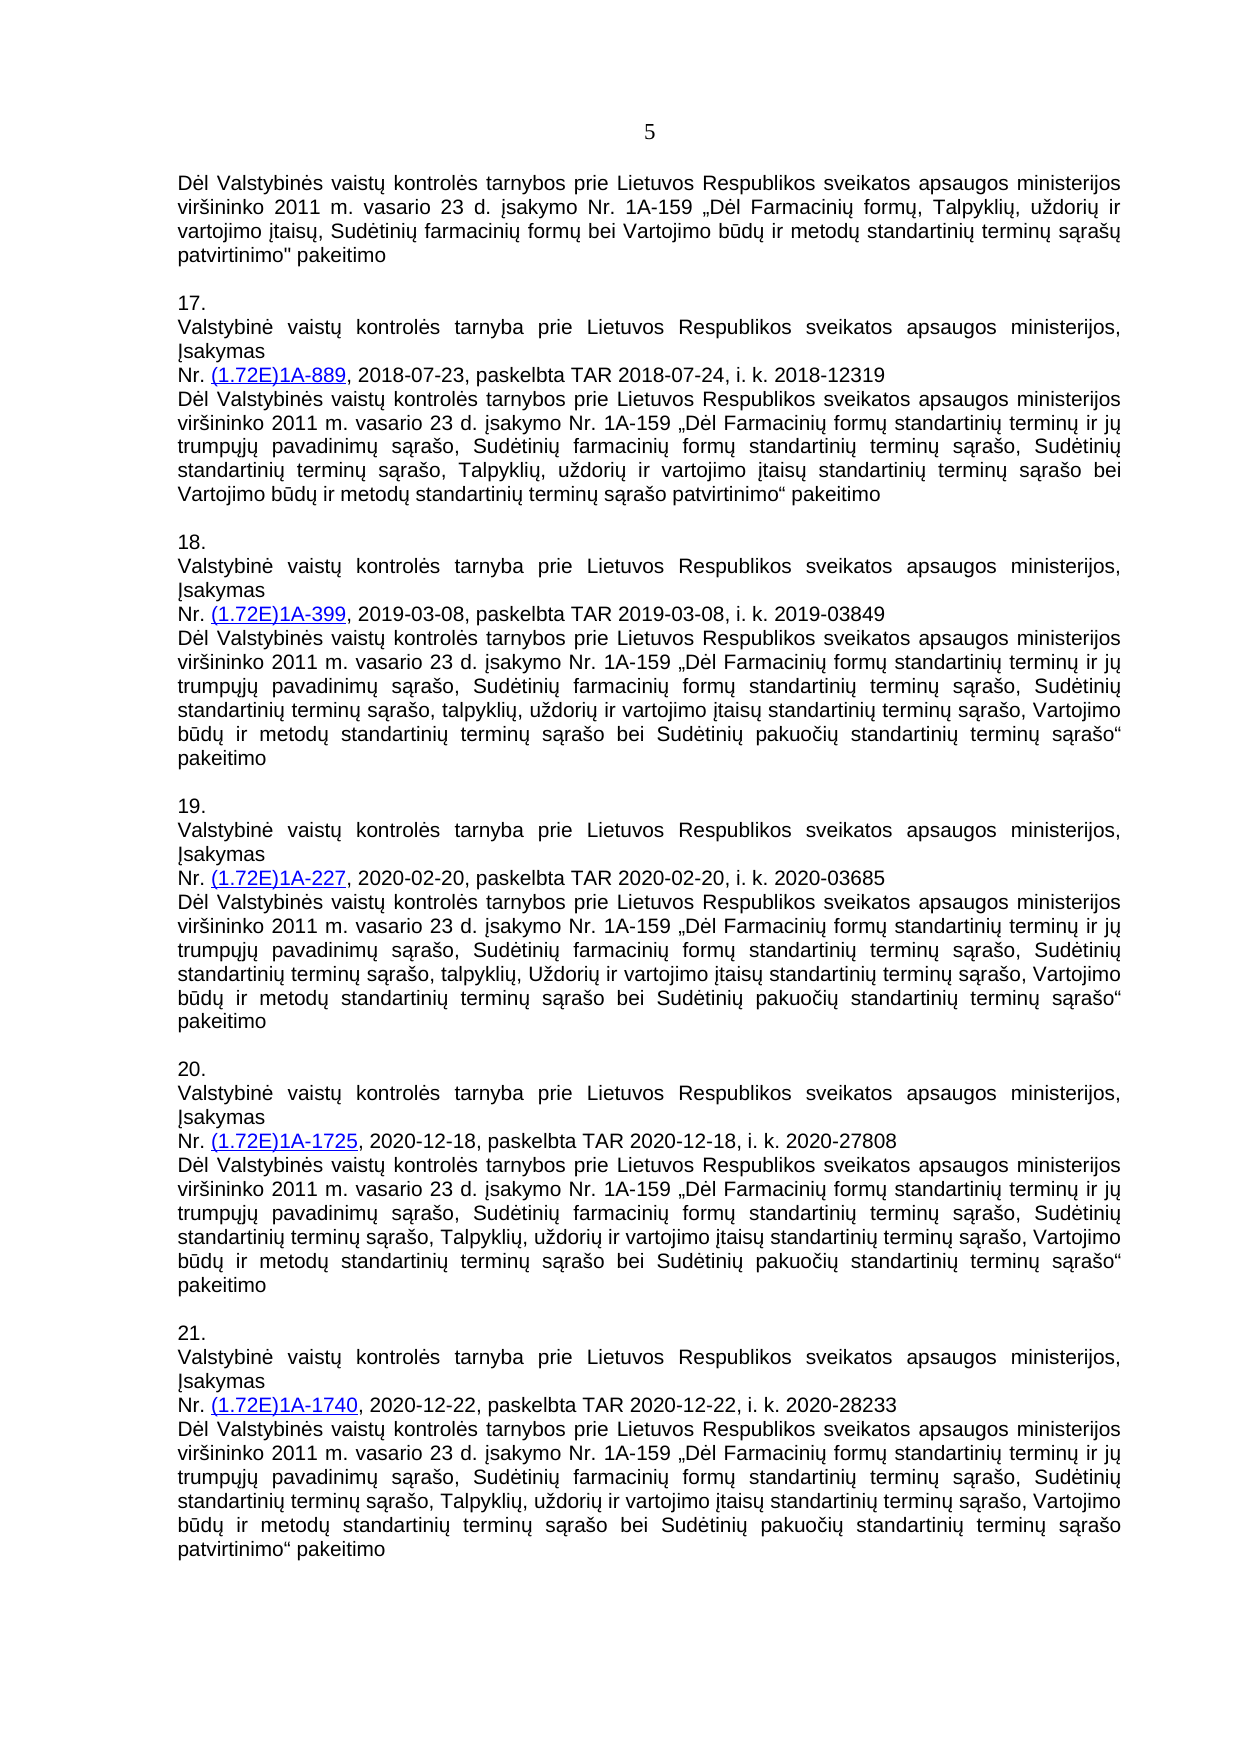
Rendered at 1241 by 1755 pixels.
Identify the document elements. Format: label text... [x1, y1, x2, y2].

text Valstybinė vaistų kontrolės tarnyba prie Lietuvos Respublikos sveikatos apsaugos ministerijos, Įsakymas [177, 1081, 1122, 1129]
text Nr. (1.72E)1A-889, 2018-07-23, paskelbta TAR 2018-07-24, i. k. 2018-12319 [177, 362, 1122, 386]
text Nr. (1.72E)1A-1725, 2020-12-18, paskelbta TAR 2020-12-18, i. k. 2020-27808 [177, 1129, 1122, 1153]
text 20. [177, 1057, 1122, 1081]
text 18. [177, 530, 1122, 554]
text Valstybinė vaistų kontrolės tarnyba prie Lietuvos Respublikos sveikatos apsaugos ministerijos, Įsakymas [177, 314, 1122, 362]
text Valstybinė vaistų kontrolės tarnyba prie Lietuvos Respublikos sveikatos apsaugos ministerijos, Įsakymas [177, 554, 1122, 602]
text Nr. (1.72E)1A-399, 2019-03-08, paskelbta TAR 2019-03-08, i. k. 2019-03849 [177, 602, 1122, 626]
text Valstybinė vaistų kontrolės tarnyba prie Lietuvos Respublikos sveikatos apsaugos ministerijos, Įsakymas [177, 1345, 1122, 1393]
text Valstybinė vaistų kontrolės tarnyba prie Lietuvos Respublikos sveikatos apsaugos ministerijos, Įsakymas [177, 818, 1122, 866]
text Dėl Valstybinės vaistų kontrolės tarnybos prie Lietuvos Respublikos sveikatos apsaugos ministerijos viršininko 2011 m. vasario 23 d. įsakymo Nr. 1A-159 „Dėl Farmacinių formų standartinių terminų ir jų trumpųjų pavadinimų sąrašo, Sudėtinių farmacinių formų standartinių terminų sąrašo, Sudėtinių standartinių terminų sąrašo, Talpyklių, uždorių ir vartojimo įtaisų standartinių terminų sąrašo, Vartojimo būdų ir metodų standartinių terminų sąrašo bei Sudėtinių pakuočių standartinių terminų sąrašo“ pakeitimo [177, 1153, 1122, 1297]
text 17. [177, 291, 1122, 314]
text Dėl Valstybinės vaistų kontrolės tarnybos prie Lietuvos Respublikos sveikatos apsaugos ministerijos viršininko 2011 m. vasario 23 d. įsakymo Nr. 1A-159 „Dėl Farmacinių formų, Talpyklių, uždorių ir vartojimo įtaisų, Sudėtinių farmacinių formų bei Vartojimo būdų ir metodų standartinių terminų sąrašų patvirtinimo" pakeitimo [177, 171, 1122, 267]
text 19. [177, 794, 1122, 818]
text Dėl Valstybinės vaistų kontrolės tarnybos prie Lietuvos Respublikos sveikatos apsaugos ministerijos viršininko 2011 m. vasario 23 d. įsakymo Nr. 1A-159 „Dėl Farmacinių formų standartinių terminų ir jų trumpųjų pavadinimų sąrašo, Sudėtinių farmacinių formų standartinių terminų sąrašo, Sudėtinių standartinių terminų sąrašo, Talpyklių, uždorių ir vartojimo įtaisų standartinių terminų sąrašo bei Vartojimo būdų ir metodų standartinių terminų sąrašo patvirtinimo“ pakeitimo [177, 386, 1122, 506]
text Nr. (1.72E)1A-227, 2020-02-20, paskelbta TAR 2020-02-20, i. k. 2020-03685 [177, 866, 1122, 889]
text Nr. (1.72E)1A-1740, 2020-12-22, paskelbta TAR 2020-12-22, i. k. 2020-28233 [177, 1393, 1122, 1417]
text Dėl Valstybinės vaistų kontrolės tarnybos prie Lietuvos Respublikos sveikatos apsaugos ministerijos viršininko 2011 m. vasario 23 d. įsakymo Nr. 1A-159 „Dėl Farmacinių formų standartinių terminų ir jų trumpųjų pavadinimų sąrašo, Sudėtinių farmacinių formų standartinių terminų sąrašo, Sudėtinių standartinių terminų sąrašo, talpyklių, uždorių ir vartojimo įtaisų standartinių terminų sąrašo, Vartojimo būdų ir metodų standartinių terminų sąrašo bei Sudėtinių pakuočių standartinių terminų sąrašo“ pakeitimo [177, 626, 1122, 770]
text Dėl Valstybinės vaistų kontrolės tarnybos prie Lietuvos Respublikos sveikatos apsaugos ministerijos viršininko 2011 m. vasario 23 d. įsakymo Nr. 1A-159 „Dėl Farmacinių formų standartinių terminų ir jų trumpųjų pavadinimų sąrašo, Sudėtinių farmacinių formų standartinių terminų sąrašo, Sudėtinių standartinių terminų sąrašo, talpyklių, Uždorių ir vartojimo įtaisų standartinių terminų sąrašo, Vartojimo būdų ir metodų standartinių terminų sąrašo bei Sudėtinių pakuočių standartinių terminų sąrašo“ pakeitimo [177, 889, 1122, 1033]
text 21. [177, 1321, 1122, 1345]
text Dėl Valstybinės vaistų kontrolės tarnybos prie Lietuvos Respublikos sveikatos apsaugos ministerijos viršininko 2011 m. vasario 23 d. įsakymo Nr. 1A-159 „Dėl Farmacinių formų standartinių terminų ir jų trumpųjų pavadinimų sąrašo, Sudėtinių farmacinių formų standartinių terminų sąrašo, Sudėtinių standartinių terminų sąrašo, Talpyklių, uždorių ir vartojimo įtaisų standartinių terminų sąrašo, Vartojimo būdų ir metodų standartinių terminų sąrašo bei Sudėtinių pakuočių standartinių terminų sąrašo patvirtinimo“ pakeitimo [177, 1417, 1122, 1560]
